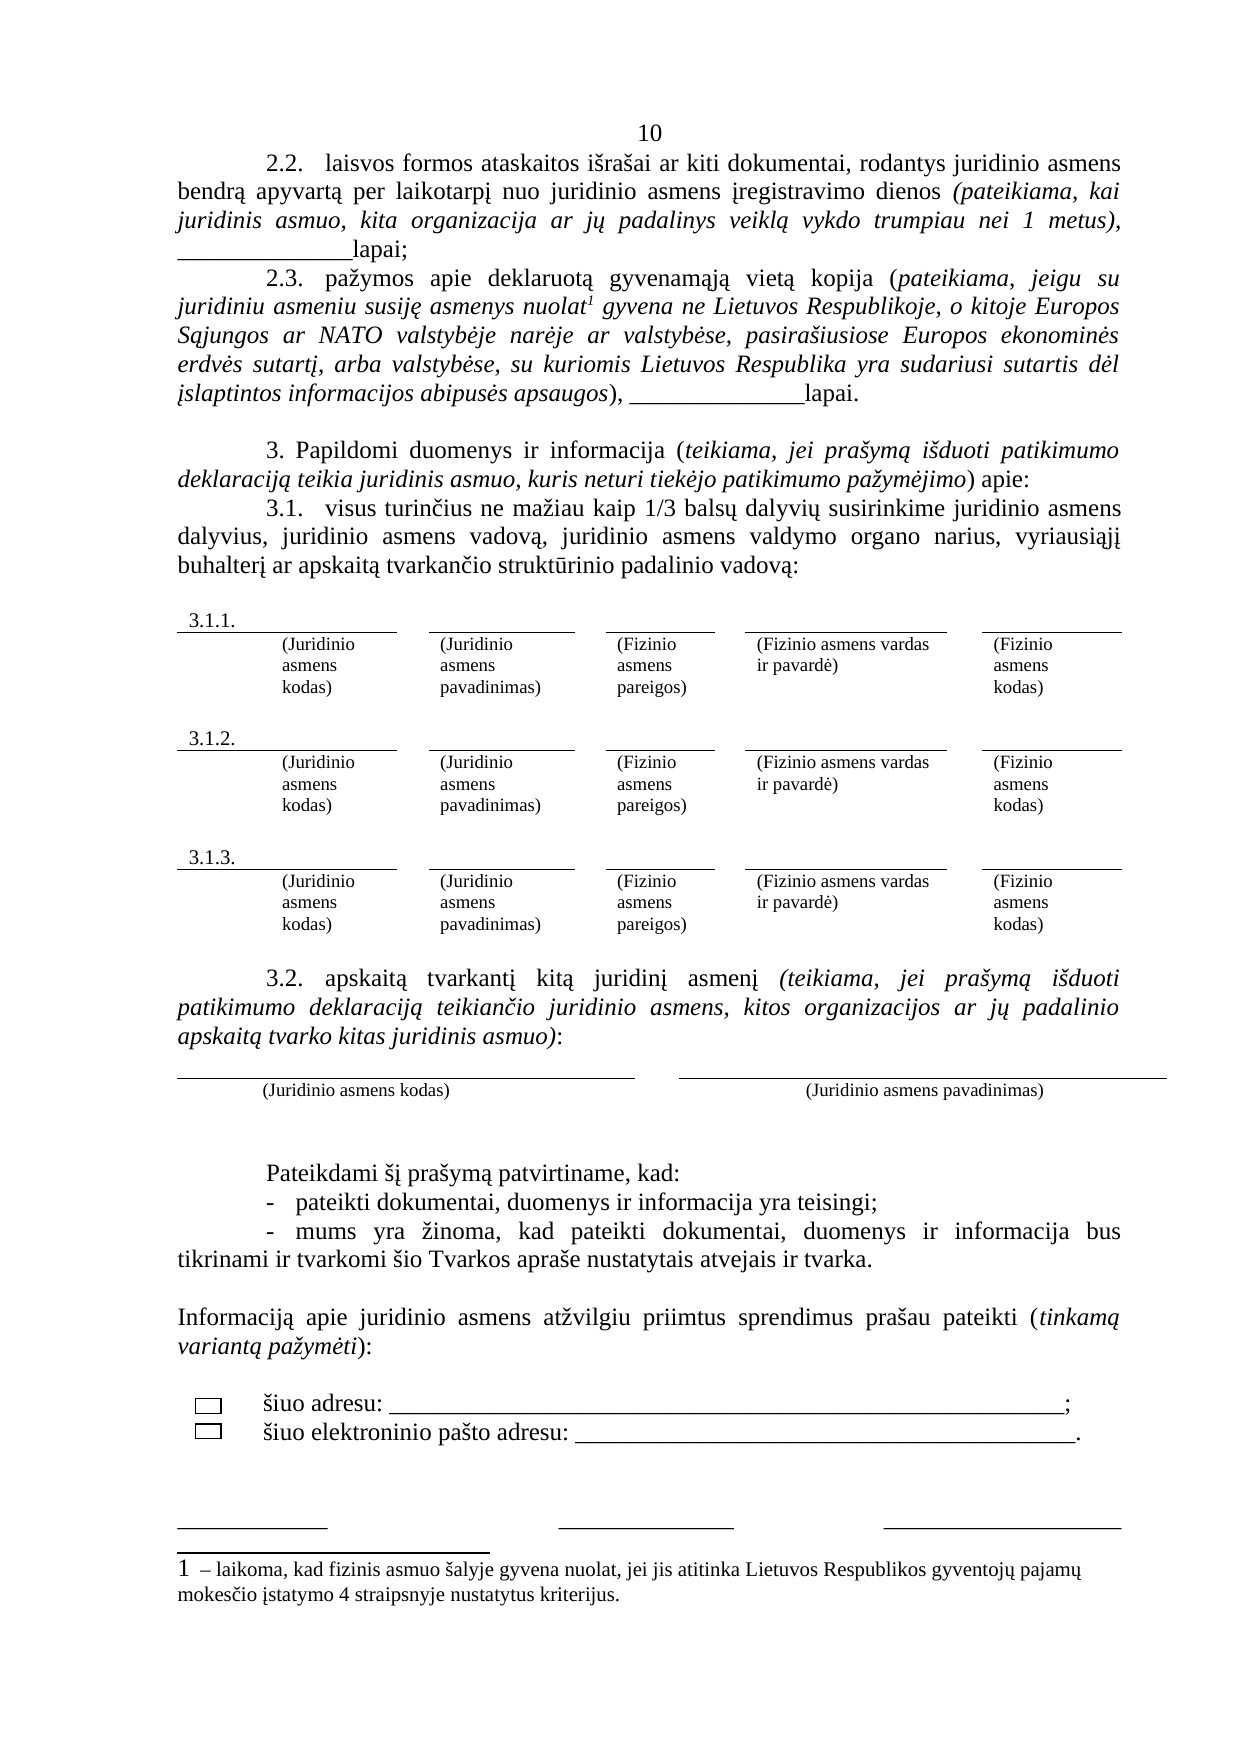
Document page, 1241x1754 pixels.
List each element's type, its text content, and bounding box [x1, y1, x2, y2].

text – laikoma, kad fizinis asmuo šalyje gyvena nuolat, jei jis atitinka Lietuvos Respublikos gyventojų pajamų mokesčio įstatymo 4 straipsnyje nustatytus kriterijus. [177, 1553, 1122, 1606]
table_cell [715, 698, 745, 750]
table_cell [947, 750, 982, 816]
table_cell [1087, 751, 1122, 816]
table_cell [745, 816, 947, 869]
table_cell [397, 869, 429, 934]
table_cell (Fizinio asmens kodas) [982, 870, 1087, 934]
table_cell [1087, 633, 1122, 697]
table_cell (Fizinio asmens pareigos) [606, 751, 715, 816]
table_cell (Juridinio asmens kodas) [251, 1079, 635, 1101]
table_cell [575, 632, 606, 697]
table_cell (Juridinio asmens kodas) [271, 633, 397, 697]
table_header [177, 1050, 251, 1078]
table_header [271, 579, 397, 632]
text Pateikdami šį prašymą patvirtiname, kad: [177, 1158, 1122, 1187]
table_cell (Juridinio asmens kodas) [271, 751, 397, 816]
table_cell [947, 698, 982, 750]
table_cell 3.1.2. [177, 698, 271, 750]
table_cell (Fizinio asmens vardas ir pavardė) [745, 870, 947, 934]
table_header [606, 579, 715, 632]
table_cell [715, 869, 745, 934]
table_cell [947, 632, 982, 697]
text 3.2. apskaitą tvarkantį kitą juridinį asmenį (teikiama, jei prašymą išduoti patikimumo deklaraciją teikiančio juridinio asmens, kitos organizacijos ar jų padalinio apskaitą tvarko kitas juridinis asmuo): [177, 963, 1122, 1049]
table_cell [397, 698, 429, 750]
text 2.2. laisvos formos ataskaitos išrašai ar kiti dokumentai, rodantys juridinio asmens bendrą apyvartą per laikotarpį nuo juridinio asmens įregistravimo dienos (pateikiama, kai juridinis asmuo, kita organizacija ar jų padalinys veiklą vykdo trumpiau nei 1 metus), ______________lapai; [177, 148, 1122, 263]
table_cell [575, 750, 606, 816]
table_cell [715, 750, 745, 816]
text ____________ ______________ ___________________ [177, 1503, 1122, 1532]
table_header [575, 579, 606, 632]
table_header [1087, 579, 1122, 632]
table_cell (Juridinio asmens pavadinimas) [679, 1079, 1167, 1101]
table_header [397, 579, 429, 632]
table_header [715, 579, 745, 632]
table_cell [575, 816, 606, 869]
table_header [745, 579, 947, 632]
table_cell [271, 816, 397, 869]
table_cell [715, 632, 745, 697]
table_cell [635, 1078, 679, 1101]
table_cell [1087, 816, 1122, 869]
table_cell (Juridinio asmens pavadinimas) [429, 870, 575, 934]
table_cell [177, 1079, 251, 1101]
table_cell [397, 632, 429, 697]
table_header [947, 579, 982, 632]
table_header [251, 1050, 635, 1078]
text - pateikti dokumentai, duomenys ir informacija yra teisingi; [266, 1187, 1122, 1216]
table_cell (Fizinio asmens pareigos) [606, 870, 715, 934]
table_header 3.1.1. [177, 579, 271, 632]
table_cell (Juridinio asmens pavadinimas) [429, 751, 575, 816]
table_cell [1087, 870, 1122, 934]
text Informaciją apie juridinio asmens atžvilgiu priimtus sprendimus prašau pateikti (tinkamą variantą pažymėti): [177, 1302, 1122, 1359]
table_cell [947, 869, 982, 934]
table_cell [715, 816, 745, 869]
table_header [635, 1050, 679, 1078]
text 3.1. visus turinčius ne mažiau kaip 1/3 balsų dalyvių susirinkime juridinio asmens dalyvius, juridinio asmens vadovą, juridinio asmens valdymo organo narius, vyriausiąjį buhalterį ar apskaitą tvarkančio struktūrinio padalinio vadovą: [177, 493, 1122, 579]
table_cell [177, 870, 271, 934]
table_cell [745, 698, 947, 750]
table_cell (Fizinio asmens vardas ir pavardė) [745, 633, 947, 697]
table_cell [429, 816, 575, 869]
table_cell [397, 750, 429, 816]
table_cell [606, 698, 715, 750]
table_cell [397, 816, 429, 869]
text 3. Papildomi duomenys ir informacija (teikiama, jei prašymą išduoti patikimumo deklaraciją teikia juridinis asmuo, kuris neturi tiekėjo patikimumo pažymėjimo) apie: [177, 435, 1122, 493]
table_cell (Fizinio asmens kodas) [982, 751, 1087, 816]
table_cell [575, 698, 606, 750]
table_cell (Fizinio asmens kodas) [982, 633, 1087, 697]
table_header [982, 579, 1087, 632]
table_cell [606, 816, 715, 869]
table_cell (Fizinio asmens vardas ir pavardė) [745, 751, 947, 816]
table_header [679, 1050, 1167, 1078]
table_cell 3.1.3. [177, 816, 271, 869]
text - mums yra žinoma, kad pateikti dokumentai, duomenys ir informacija bus tikrinami ir tvarkomi šio Tvarkos apraše nustatytais atvejais ir tvarka. [177, 1216, 1122, 1273]
table_cell (Juridinio asmens pavadinimas) [429, 633, 575, 697]
table_cell [271, 698, 397, 750]
table_header [429, 579, 575, 632]
table_cell [1087, 698, 1122, 750]
table_cell [982, 816, 1087, 869]
table_cell [177, 751, 271, 816]
table_cell [947, 816, 982, 869]
table_header šiuo adresu: ______________________________________________________; šiuo elektroninio pašto adresu: ________________________________________. [177, 1388, 1112, 1446]
table_cell [575, 869, 606, 934]
table_cell (Juridinio asmens kodas) [271, 870, 397, 934]
table_cell [177, 633, 271, 697]
table_cell [429, 698, 575, 750]
table_cell (Fizinio asmens pareigos) [606, 633, 715, 697]
text 2.3. pažymos apie deklaruotą gyvenamąją vietą kopija (pateikiama, jeigu su juridiniu asmeniu susiję asmenys nuolat gyvena ne Lietuvos Respublikoje, o kitoje Europos Sąjungos ar NATO valstybėje narėje ar valstybėse, pasirašiusiose Europos ekonominės erdvės sutartį, arba valstybėse, su kuriomis Lietuvos Respublika yra sudariusi sutartis dėl įslaptintos informacijos abipusės apsaugos), ______________lapai. [177, 263, 1122, 406]
table_cell [982, 698, 1087, 750]
